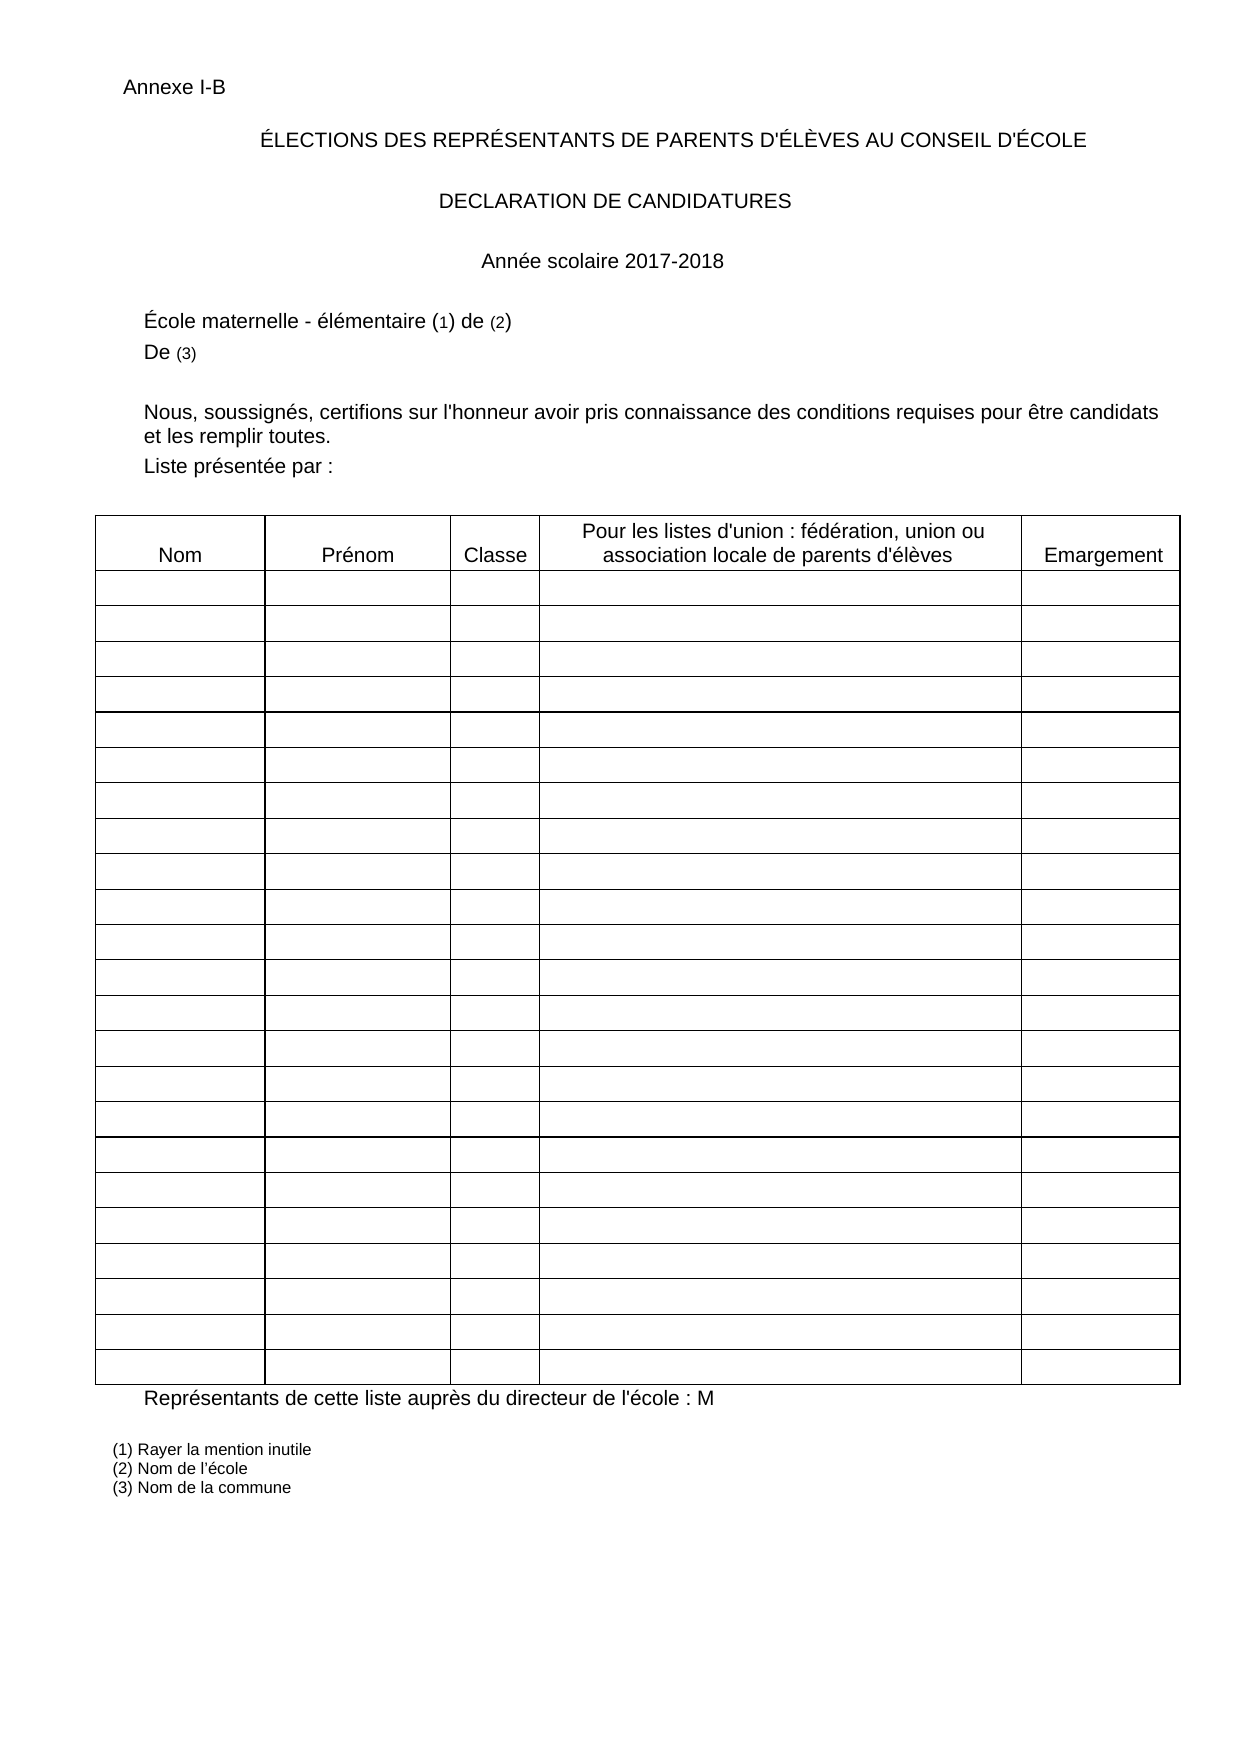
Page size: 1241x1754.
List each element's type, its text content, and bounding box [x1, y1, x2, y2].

table_cell [540, 925, 1021, 959]
table_cell [266, 1350, 450, 1384]
table_cell [540, 890, 1021, 924]
text (1) Rayer la mention inutile [112, 1439, 1162, 1459]
table_cell [1022, 1315, 1179, 1349]
table_cell [96, 1279, 264, 1313]
text Représentants de cette liste auprès du directeur de l'école : M [144, 1385, 1162, 1409]
table_cell [96, 1173, 264, 1207]
table_header Emargement [1022, 516, 1179, 570]
table_cell [266, 1067, 450, 1101]
table_cell [540, 571, 1021, 605]
text (2) Nom de l’école [112, 1459, 1162, 1478]
table_cell [540, 854, 1021, 888]
table_cell [96, 783, 264, 818]
table_cell [540, 1067, 1021, 1101]
table_cell [540, 1102, 1021, 1136]
text ÉLECTIONS DES REPRÉSENTANTS DE PARENTS D'ÉLÈVES AU CONSEIL D'ÉCOLE [217, 128, 1162, 152]
table_cell [1022, 571, 1179, 605]
table_cell [266, 571, 450, 605]
table_cell [451, 1102, 539, 1136]
table_cell [96, 1315, 264, 1349]
table_cell [451, 748, 539, 782]
table_cell [451, 854, 539, 888]
table_cell [451, 1208, 539, 1243]
table_cell [540, 960, 1021, 995]
table_cell [96, 1244, 264, 1278]
table_cell [451, 960, 539, 995]
table_cell [451, 925, 539, 959]
table_cell [266, 1138, 450, 1172]
table_cell [266, 1102, 450, 1136]
table_cell [540, 1031, 1021, 1066]
table_cell [96, 642, 264, 676]
table_cell [451, 1279, 539, 1313]
table_cell [266, 1244, 450, 1278]
table_cell [540, 713, 1021, 747]
table_cell [451, 1031, 539, 1066]
table_cell [1022, 854, 1179, 888]
table_cell [1022, 1138, 1179, 1172]
text Nous, soussignés, certifions sur l'honneur avoir pris connaissance des conditions requises pour être candidats et les remplir toutes. [144, 400, 1162, 448]
table_cell [451, 713, 539, 747]
text DECLARATION DE CANDIDATURES [396, 188, 1162, 212]
table_cell [266, 642, 450, 676]
table_cell [1022, 890, 1179, 924]
table_cell [96, 1350, 264, 1384]
table_cell [266, 960, 450, 995]
table_cell [266, 854, 450, 888]
table_cell [540, 1315, 1021, 1349]
table_cell [540, 1173, 1021, 1207]
table_cell [1022, 819, 1179, 853]
table_cell [1022, 606, 1179, 641]
table_cell [451, 1067, 539, 1101]
table_cell [540, 1138, 1021, 1172]
table_cell [451, 642, 539, 676]
table_cell [96, 1208, 264, 1243]
table_cell [1022, 1067, 1179, 1101]
table_cell [266, 606, 450, 641]
table_header Nom [96, 516, 264, 570]
table_cell [96, 677, 264, 711]
table_cell [96, 1067, 264, 1101]
table_cell [451, 571, 539, 605]
table_cell [1022, 960, 1179, 995]
table_cell [451, 783, 539, 818]
table_cell [266, 1031, 450, 1066]
table_cell [96, 571, 264, 605]
text École maternelle - élémentaire (1) de (2) [144, 309, 1162, 333]
table_cell [266, 819, 450, 853]
table_cell [451, 996, 539, 1030]
text (3) Nom de la commune [112, 1478, 1162, 1497]
table_cell [1022, 1173, 1179, 1207]
text Année scolaire 2017-2018 [439, 249, 1162, 273]
table_cell [540, 783, 1021, 818]
table_cell [1022, 1102, 1179, 1136]
table_header Prénom [266, 516, 450, 570]
table_cell [96, 1031, 264, 1066]
text De (3) [144, 339, 1162, 363]
table_cell [96, 606, 264, 641]
table_cell [266, 748, 450, 782]
table_cell [266, 677, 450, 711]
table_cell [266, 1315, 450, 1349]
table_cell [451, 1350, 539, 1384]
table_cell [266, 996, 450, 1030]
table_cell [540, 1279, 1021, 1313]
table_cell [266, 1208, 450, 1243]
table_cell [1022, 1031, 1179, 1066]
table_cell [266, 1173, 450, 1207]
table_cell [540, 1350, 1021, 1384]
table_cell [266, 1279, 450, 1313]
table_cell [540, 819, 1021, 853]
table_cell [1022, 677, 1179, 711]
table_cell [266, 925, 450, 959]
table_cell [540, 606, 1021, 641]
table_cell [540, 996, 1021, 1030]
table_cell [1022, 783, 1179, 818]
table_cell [540, 748, 1021, 782]
text Annexe I-B [123, 75, 1162, 99]
table_cell [540, 642, 1021, 676]
table_cell [96, 996, 264, 1030]
table_cell [96, 925, 264, 959]
table_cell [96, 960, 264, 995]
table_cell [451, 1244, 539, 1278]
table_cell [451, 1173, 539, 1207]
table_cell [540, 1244, 1021, 1278]
table_cell [451, 677, 539, 711]
text Liste présentée par : [144, 454, 1162, 478]
table_cell [451, 819, 539, 853]
table_cell [1022, 748, 1179, 782]
table_cell [266, 713, 450, 747]
table_cell [1022, 1208, 1179, 1243]
table_cell [1022, 996, 1179, 1030]
table_cell [96, 1138, 264, 1172]
table_cell [1022, 713, 1179, 747]
table_cell [96, 854, 264, 888]
table_header Classe [451, 516, 539, 570]
table_cell [1022, 1279, 1179, 1313]
table_cell [266, 890, 450, 924]
table_cell [96, 1102, 264, 1136]
table_cell [540, 677, 1021, 711]
table_cell [96, 713, 264, 747]
table_cell [96, 748, 264, 782]
table_cell [451, 606, 539, 641]
table_cell [451, 890, 539, 924]
table_cell [96, 890, 264, 924]
table_cell [266, 783, 450, 818]
table_header Pour les listes d'union : fédération, union ou association locale de parents d'élèves [540, 516, 1021, 570]
table_cell [451, 1315, 539, 1349]
table_cell [1022, 1244, 1179, 1278]
table_cell [1022, 1350, 1179, 1384]
table_cell [451, 1138, 539, 1172]
table_cell [540, 1208, 1021, 1243]
table_cell [1022, 925, 1179, 959]
table_cell [96, 819, 264, 853]
table_cell [1022, 642, 1179, 676]
